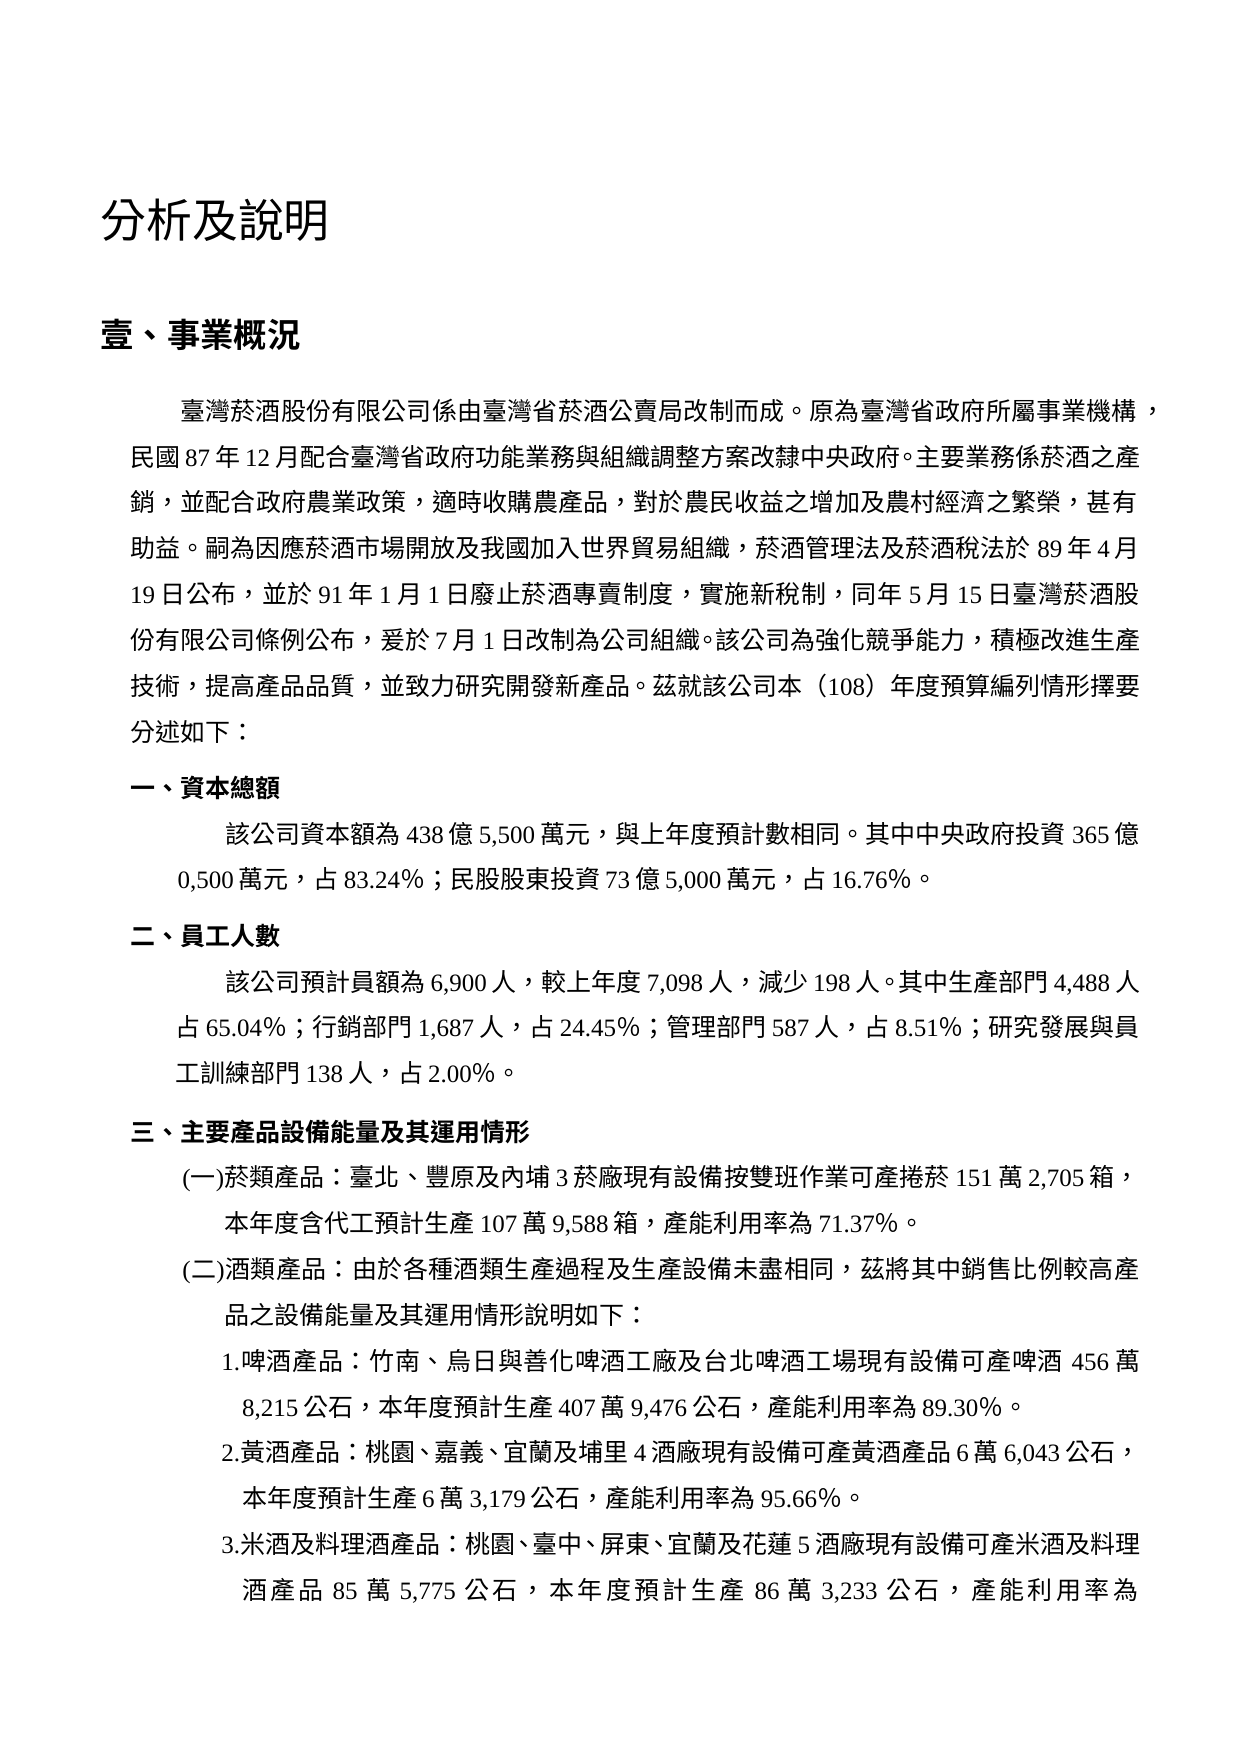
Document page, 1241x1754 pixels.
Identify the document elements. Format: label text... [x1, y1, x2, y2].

text (二)酒類產品：由於各種酒類生產過程及生產設備未盡相同，茲將其中銷售比例較高產品之設備能量及其運用情形說明如下： [182, 1240, 1140, 1332]
text 臺灣菸酒股份有限公司係由臺灣省菸酒公賣局改制而成。原為臺灣省政府所屬事業機構，民國87年12月配合臺灣省政府功能業務與組織調整方案改隸中央政府。主要業務係菸酒之產、銷，並配合政府農業政策，適時收購農產品，對於農民收益之增加及農村經濟之繁榮，甚有助益。嗣為因應菸酒市場開放及我國加入世界貿易組織，菸酒管理法及菸酒稅法於89年4月19日公布，並於91年1月1日廢止菸酒專賣制度，實施新稅制，同年5月15日臺灣菸酒股份有限公司條例公布，爰於7月1日改制為公司組織。該公司為強化競爭能力，積極改進生產技術，提高產品品質，並致力研究開發新產品。茲就該公司本（108）年度預算編列情形擇要分述如下： [130, 382, 1140, 748]
subtitle 分析及說明 [100, 185, 1140, 251]
subtitle 壹、事業概況 [100, 309, 1140, 357]
text (一)菸類產品：臺北、豐原及內埔3菸廠現有設備按雙班作業可產捲菸151萬2,705箱，本年度含代工預計生產107萬9,588箱，產能利用率為71.37％。 [182, 1148, 1140, 1240]
subtitle 二、員工人數 [130, 907, 1140, 952]
subtitle 一、資本總額 [130, 759, 1140, 804]
text 3.米酒及料理酒產品：桃園、臺中、屏東、宜蘭及花蓮5酒廠現有設備可產米酒及料理酒產品85萬5,775公石，本年度預計生產86萬3,233公石，產能利用率為 [221, 1515, 1140, 1607]
subtitle 三、主要產品設備能量及其運用情形 [130, 1102, 1140, 1148]
text 1.啤酒產品：竹南、烏日與善化啤酒工廠及台北啤酒工場現有設備可產啤酒456萬8,215公石，本年度預計生產407萬9,476公石，產能利用率為89.30％。 [221, 1332, 1140, 1423]
text 該公司資本額為438億5,500萬元，與上年度預計數相同。其中中央政府投資365億0,500萬元，占83.24％；民股股東投資73億5,000萬元，占16.76％。 [177, 804, 1140, 896]
text 該公司預計員額為6,900人，較上年度7,098人，減少198人。其中生產部門4,488人，占65.04％；行銷部門1,687人，占24.45％；管理部門587人，占8.51％；研究發展與員工訓練部門138人，占2.00％。 [175, 952, 1140, 1090]
text 2.黃酒產品：桃園、嘉義、宜蘭及埔里4酒廠現有設備可產黃酒產品6萬6,043公石，本年度預計生產6萬3,179公石，產能利用率為95.66％。 [221, 1423, 1140, 1515]
